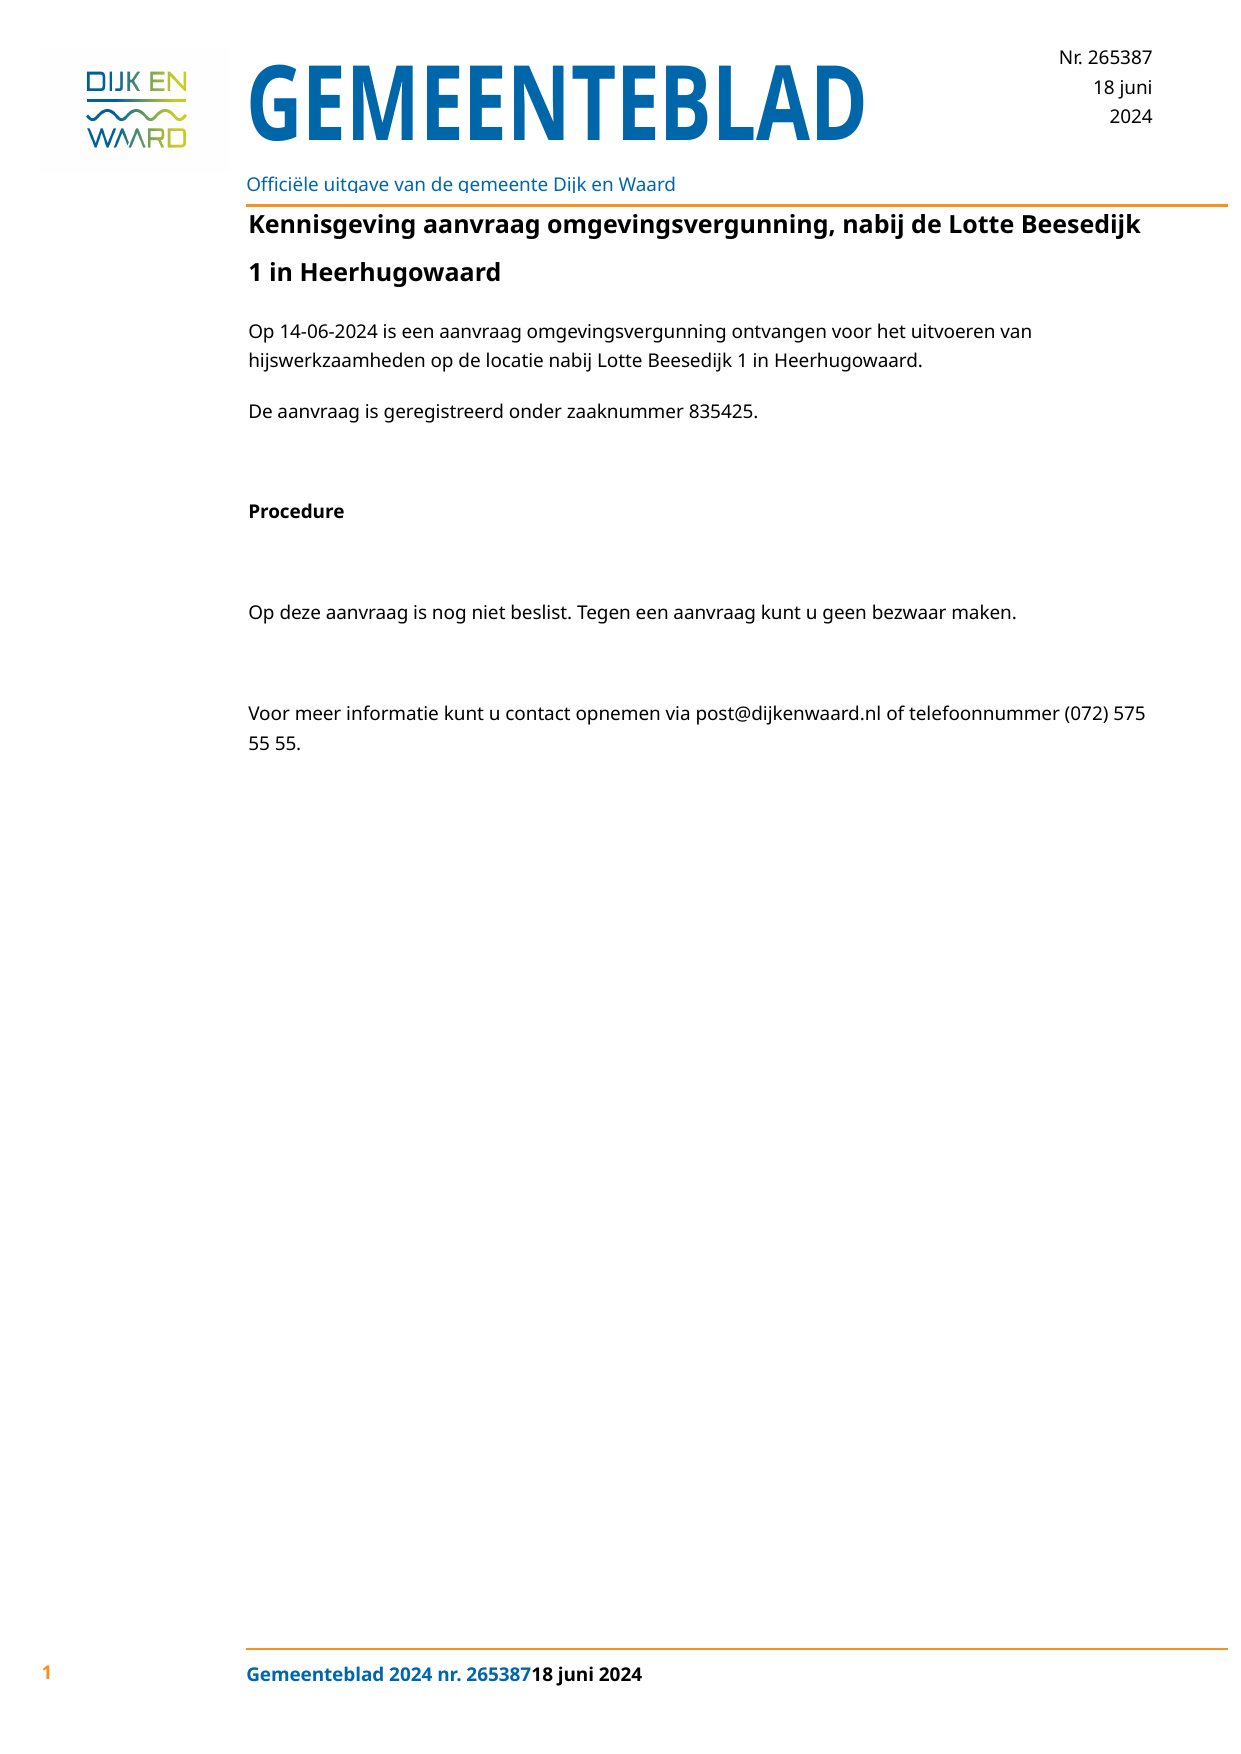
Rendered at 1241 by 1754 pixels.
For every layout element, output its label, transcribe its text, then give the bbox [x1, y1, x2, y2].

text Voor meer informatie kunt u contact opnemen via post@dijkenwaard.nl of telefoonnummer (072) 575 55 55. [248, 700, 1152, 756]
text Op 14-06-2024 is een aanvraag omgevingsvergunning ontvangen voor het uitvoeren van hijswerkzaamheden op de locatie nabij Lotte Beesedijk 1 in Heerhugowaard. [248, 318, 1152, 373]
picture [41, 47, 231, 172]
text De aanvraag is geregistreerd onder zaaknummer 835425. [248, 398, 1152, 424]
text Procedure [248, 499, 1152, 524]
text Kennisgeving aanvraag omgevingsvergunning, nabij de Lotte Beesedijk 1 in Heerhugowaard [248, 207, 1152, 288]
text Op deze aanvraag is nog niet beslist. Tegen een aanvraag kunt u geen bezwaar maken. [248, 599, 1152, 625]
